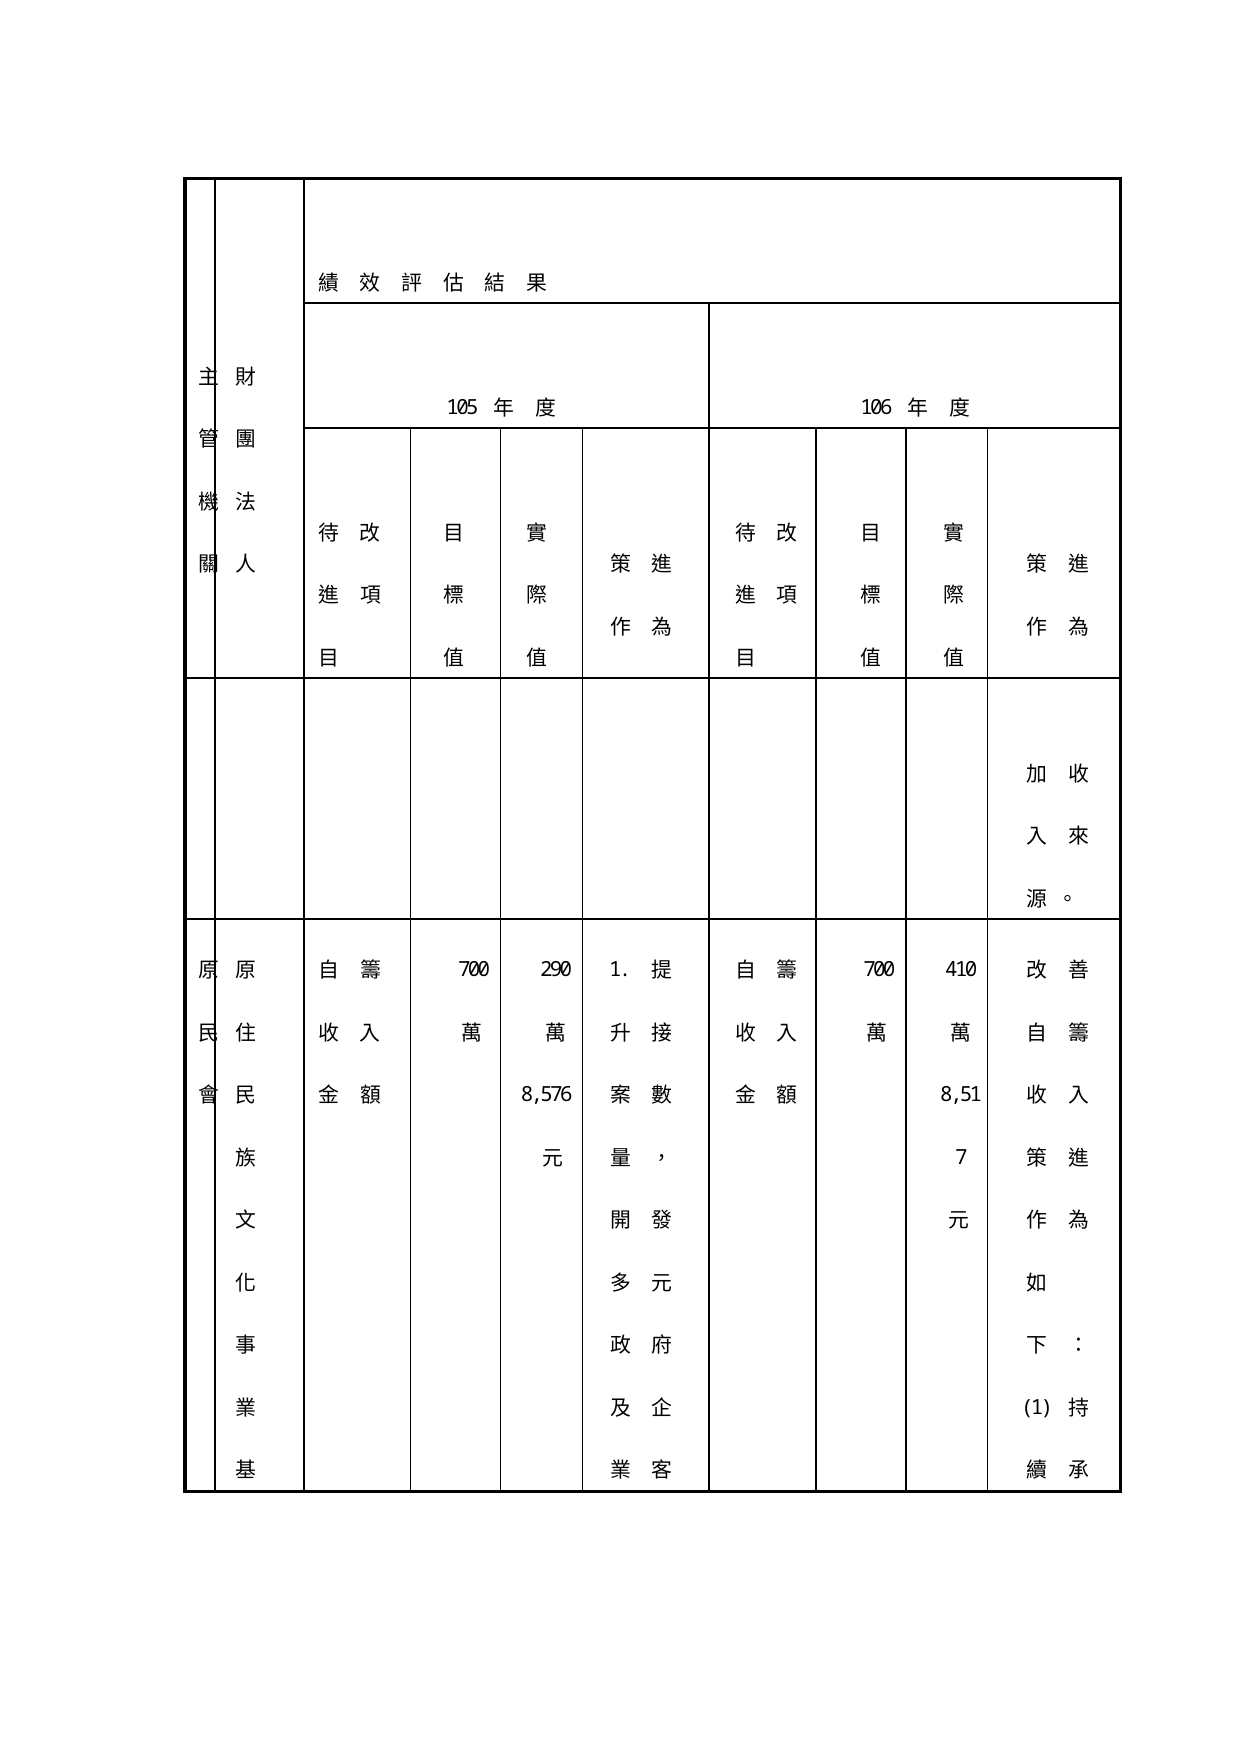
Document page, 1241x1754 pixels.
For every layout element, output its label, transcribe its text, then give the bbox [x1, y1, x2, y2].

table_header 主管機關 [187, 180, 214, 677]
table_cell 目標值 [817, 429, 905, 677]
table_cell 交通部 [187, 679, 214, 918]
table_cell 410萬8,517元 [907, 920, 987, 1490]
table_cell 策進作為 [583, 429, 708, 677]
table_cell 自籌收入金額 [710, 920, 815, 1490]
table_cell [305, 679, 410, 918]
table_cell 1.提升接案數量，開發多元政府及企業客 [583, 920, 708, 1490]
table_cell [907, 679, 987, 918]
table_cell 待改進項目 [305, 429, 410, 677]
table_cell [710, 679, 815, 918]
table_cell 待改進項目 [710, 429, 815, 677]
table_header 績效評估結果 [305, 180, 1119, 302]
table_cell 目標值 [411, 429, 500, 677]
table_cell 105年度 [305, 304, 708, 427]
table_cell 中華航空事業發展基金會 [216, 679, 303, 918]
table_cell 290萬8,576元 [501, 920, 582, 1490]
table_cell 加收入來源。 [988, 679, 1119, 918]
table_cell [817, 679, 905, 918]
table_cell 策進作為 [988, 429, 1119, 677]
table_cell [583, 679, 708, 918]
table_cell 實際值 [907, 429, 987, 677]
table_header 財團法人 [216, 180, 303, 677]
table_cell 700萬 [817, 920, 905, 1490]
table_cell 實際值 [501, 429, 582, 677]
table_cell [411, 679, 500, 918]
table_cell 自籌收入金額 [305, 920, 410, 1490]
table_cell [501, 679, 582, 918]
table_cell 改善自籌收入策進作為如下： (1)持續承 [988, 920, 1119, 1490]
table_cell 原民會 [187, 920, 214, 1490]
table_cell 106年度 [710, 304, 1119, 427]
table_cell 原住民族文化事業基金會 [216, 920, 303, 1490]
table_cell 700萬 [411, 920, 500, 1490]
